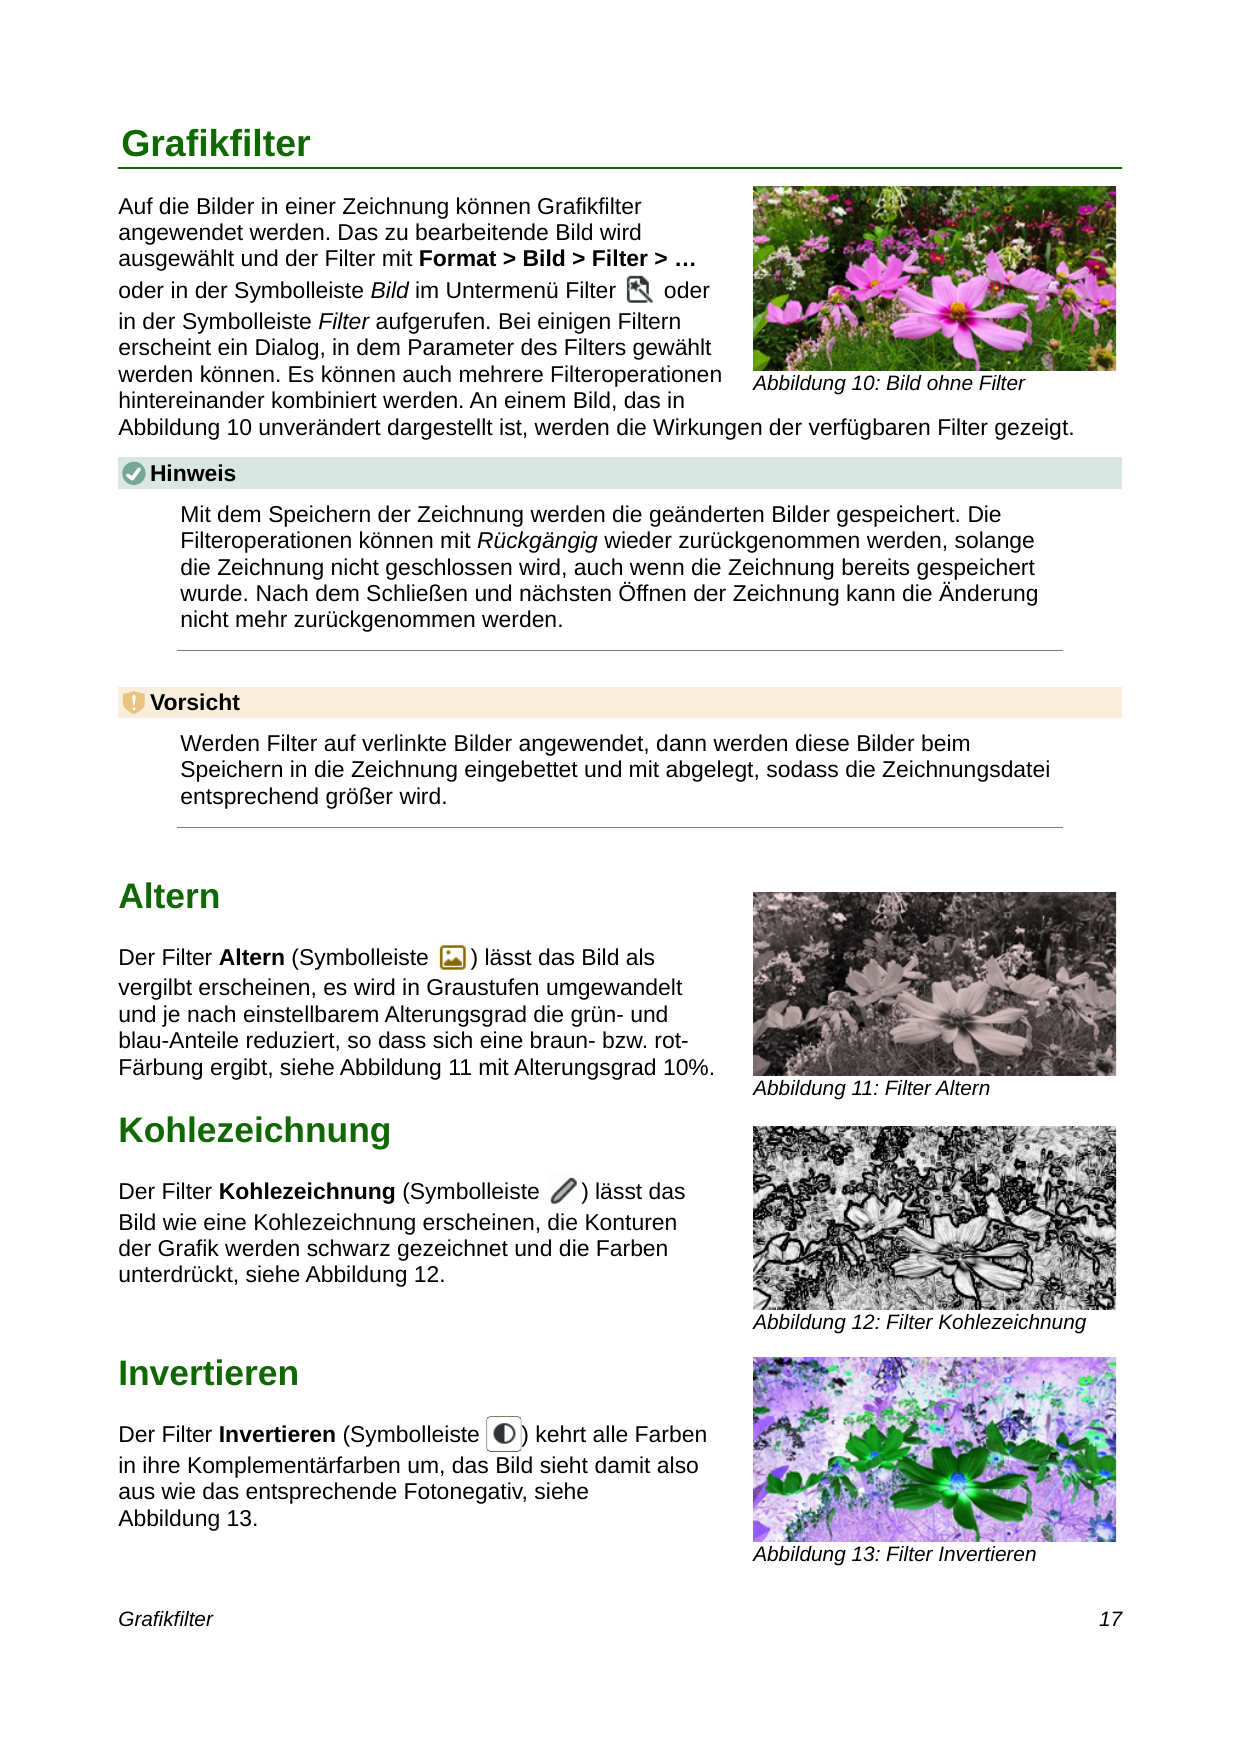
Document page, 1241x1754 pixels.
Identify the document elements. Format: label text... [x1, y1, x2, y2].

picture [753, 1126, 1117, 1310]
picture [435, 939, 471, 975]
picture [753, 186, 1117, 371]
list Vorsicht [118, 687, 1122, 718]
text Der Filter Altern (Symbolleiste ) lässt das Bild als vergilbt erscheinen, es wird in Graustufen umgewandelt und je nach einstellbarem Alterungsgrad die grün- und blau-Anteile reduziert, so dass sich eine braun- bzw. rot-Färbung ergibt, siehe Abbildung 11 mit Alterungsgrad 10%. [118, 886, 1122, 1106]
picture [546, 1173, 582, 1209]
picture [753, 1357, 1117, 1542]
picture [486, 1416, 522, 1452]
picture [753, 892, 1117, 1076]
text Mit dem Speichern der Zeichnung werden die geänderten Bilder gespeichert. Die Filteroperationen können mit Rückgängig wieder zurückgenommen werden, solange die Zeichnung nicht geschlossen wird, auch wenn die Zeichnung bereits gespeichert wurde. Nach dem Schließen und nächsten Öffnen der Zeichnung kann die Änderung nicht mehr zurückgenommen werden. [177, 501, 1063, 650]
text Werden Filter auf verlinkte Bilder angewendet, dann werden diese Bilder beim Speichern in die Zeichnung eingebettet und mit abgelegt, sodass die Zeichnungsdatei entsprechend größer wird. [177, 730, 1063, 827]
subtitle Invertieren [118, 1352, 747, 1393]
text Der Filter Kohlezeichnung (Symbolleiste ) lässt das Bild wie eine Kohlezeichnung erscheinen, die Konturen der Grafik werden schwarz gezeichnet und die Farben unterdrückt, siehe Abbildung 12. [118, 1120, 1122, 1340]
list Hinweis [118, 457, 1122, 489]
text Abbildung 12: Filter Kohlezeichnung [753, 1310, 1116, 1334]
subtitle Altern [118, 875, 1122, 916]
text Abbildung 10: Bild ohne Filter [753, 371, 1116, 394]
text Der Filter Invertieren (Symbolleiste ) kehrt alle Farben in ihre Komplementärfarben um, das Bild sieht damit also aus wie das entsprechende Fotonegativ, siehe Abbildung 13. [118, 1352, 1122, 1571]
text Abbildung 11: Filter Altern [753, 1076, 1116, 1100]
text Abbildung 13: Filter Invertieren [753, 1542, 1116, 1565]
subtitle Kohlezeichnung [118, 1109, 1122, 1150]
text Auf die Bilder in einer Zeichnung können Grafikfilter angewen­det werden. Das zu bearbeitende Bild wird ausgewählt und der Filter mit Format > Bild > Filter > … oder in der Symbolleiste Bild im Untermenü Filter oder in der Symbol­leiste Filter aufgerufen. Bei einigen Filtern erscheint ein Dialog, in dem Parameter des Filters gewählt werden können. Es können auch mehrere Filter­operationen hintereinander kombiniert werden. An einem Bild, das in Abbildung 10 unverändert dargestellt ist, werden die Wirkungen der verfügbaren Filter gezeigt. [118, 181, 1122, 440]
subtitle Grafikfilter [118, 118, 1122, 167]
picture [622, 271, 658, 308]
